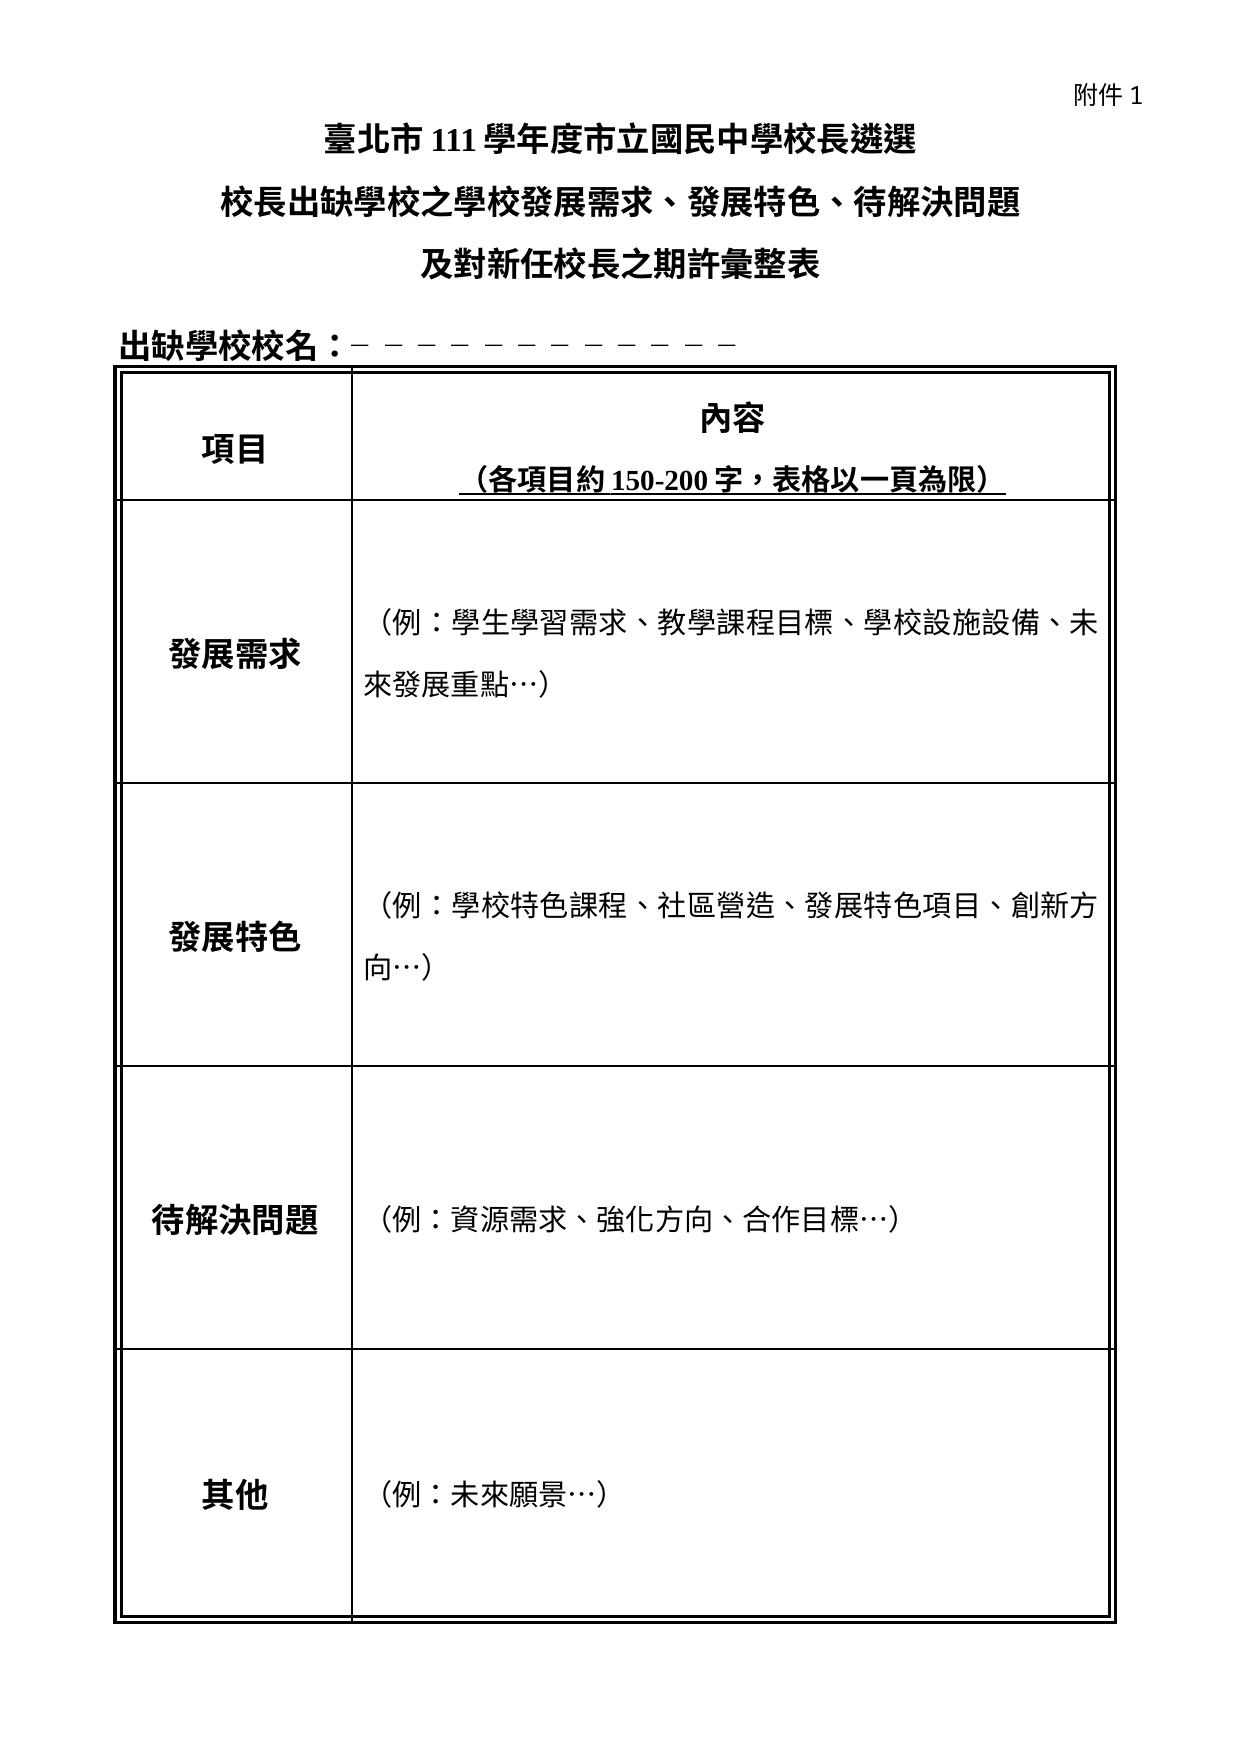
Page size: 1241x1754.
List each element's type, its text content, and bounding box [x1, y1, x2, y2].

table_cell （例：學校特色課程、社區營造、發展特色項目、創新方向…） [353, 784, 1108, 1065]
table_cell （例：未來願景…） [353, 1350, 1108, 1614]
text 及對新任校長之期許彙整表 [118, 221, 1122, 283]
table_cell （例：資源需求、強化方向、合作目標…） [353, 1067, 1108, 1348]
table_header 項目 [118, 368, 351, 499]
text 校長出缺學校之學校發展需求、發展特色、待解決問題 [118, 158, 1122, 221]
text 出缺學校校名：╴╴╴╴╴╴╴╴╴╴╴╴ [118, 302, 1122, 364]
text 附件1 [1074, 76, 1156, 112]
table_cell 發展特色 [123, 784, 351, 1065]
table_header 內容 （各項目約150-200字，表格以一頁為限） [353, 368, 1113, 499]
table_cell 其他 [123, 1350, 351, 1614]
table_cell （例：學生學習需求、教學課程目標、學校設施設備、未來發展重點…） [353, 501, 1108, 782]
text 臺北市111學年度市立國民中學校長遴選 [118, 68, 1171, 158]
table_cell 待解決問題 [123, 1067, 351, 1348]
table_cell 發展需求 [123, 501, 351, 782]
